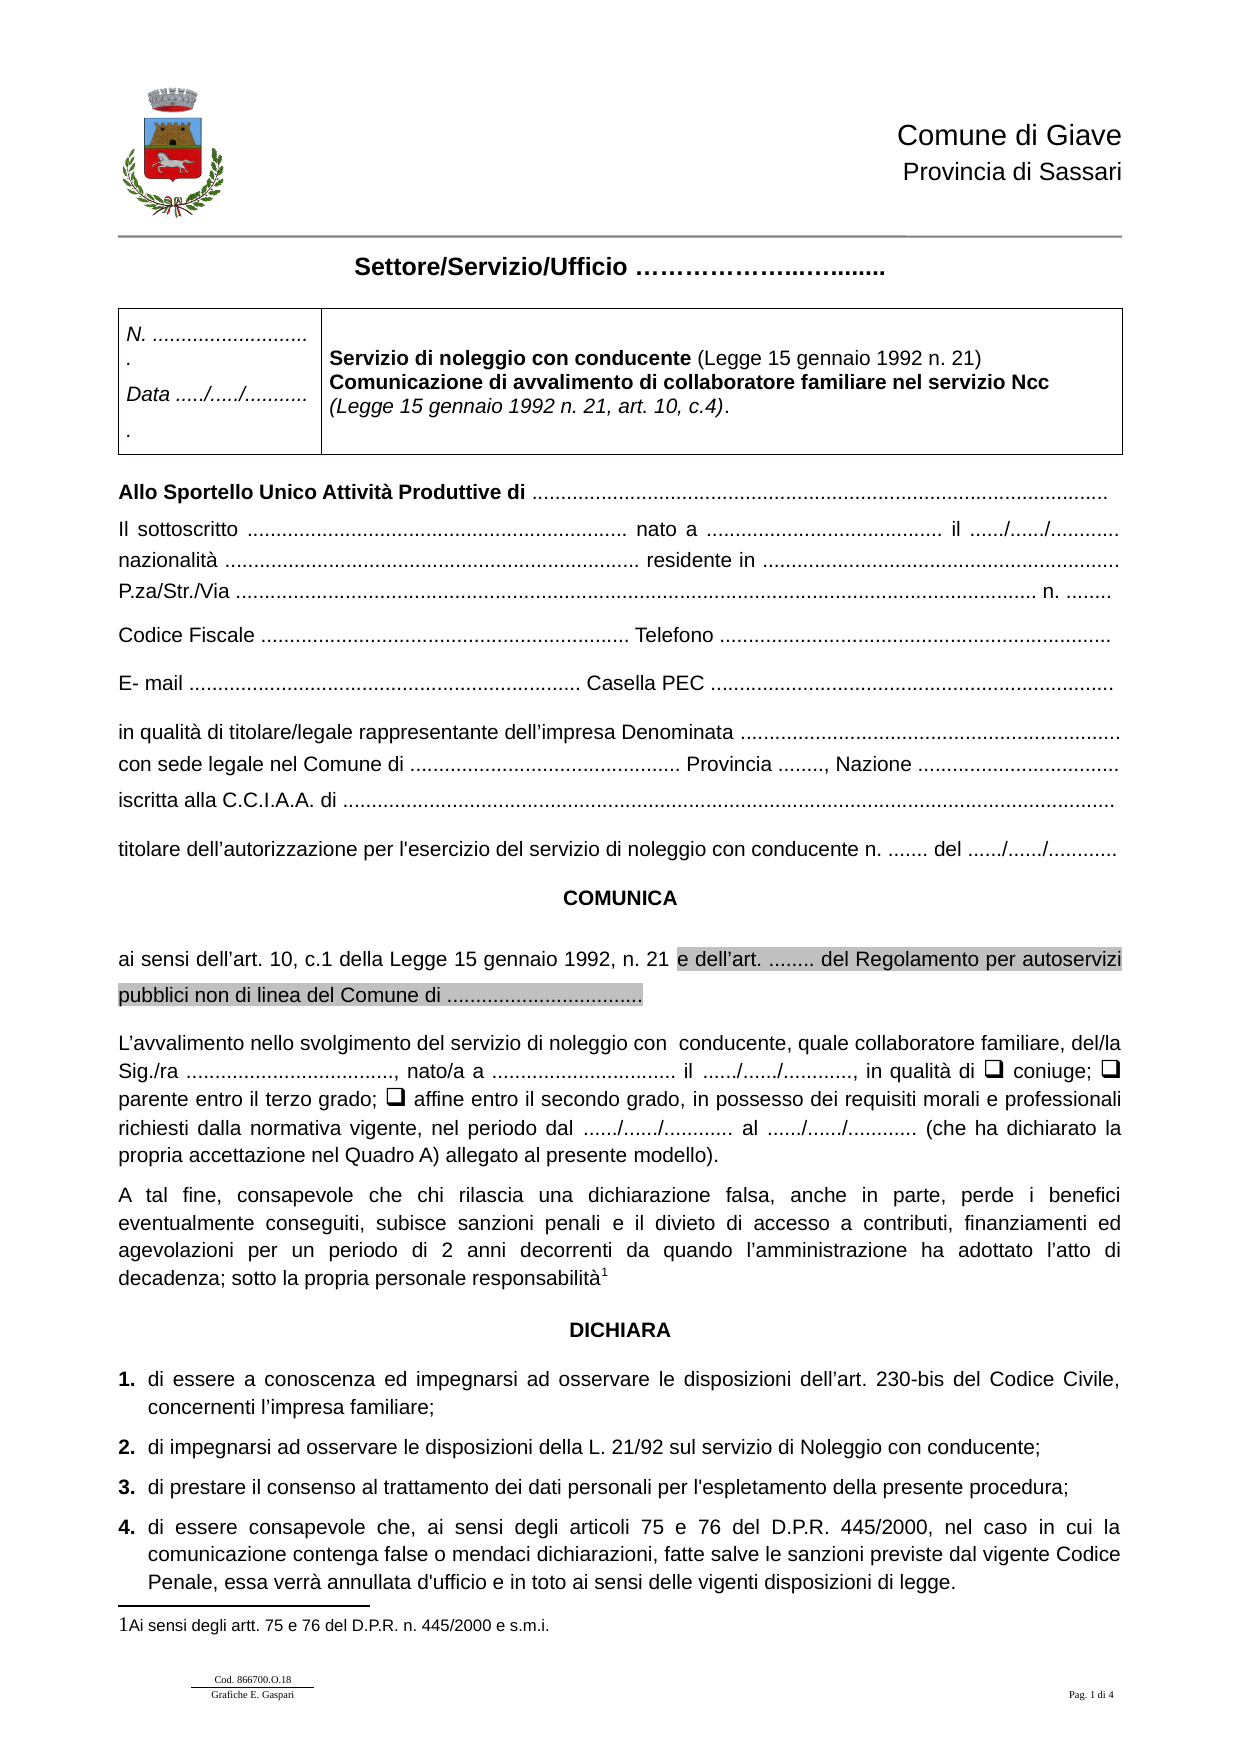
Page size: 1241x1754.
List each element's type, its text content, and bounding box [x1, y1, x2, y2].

text L’avvalimento nello svolgimento del servizio di noleggio con conducente, quale collaboratore familiare, del/la Sig./ra ...................................., nato/a a ................................ il ....../....../............, in qualità di  coniuge;  parente entro il terzo grado;  affine entro il secondo grado, in possesso dei requisiti morali e professionali richiesti dalla normativa vigente, nel periodo dal ....../....../............ al ....../....../............ (che ha dichiarato la propria accettazione nel Quadro A) allegato al presente modello). [118, 1031, 1122, 1167]
subtitle di prestare il consenso al trattamento dei dati personali per l'espletamento della presente procedura; [118, 1474, 1122, 1498]
picture [122, 87, 224, 219]
text COMUNICA [118, 886, 1122, 909]
text Provincia di Sassari [224, 157, 1122, 185]
text titolare dell’autorizzazione per l'esercizio del servizio di noleggio con conducente n. ....... del ....../....../............ [118, 837, 1122, 861]
text Il sottoscritto .................................................................. nato a ......................................... il ....../....../............ nazionalità ........................................................................ residente in .............................................................. P.za/Str./Via ........................................................................................................................................... n. ........ [118, 517, 1122, 603]
table_header Servizio di noleggio con conducente (Legge 15 gennaio 1992 n. 21) Comunicazione di avvalimento di collaboratore familiare nel servizio Ncc (Legge 15 gennaio 1992 n. 21, art. 10, c.4). [322, 309, 1122, 454]
table_header N. ............................ Data ...../...../............ [119, 309, 321, 454]
text iscritta alla C.C.I.A.A. di ...................................................................................................................................... [118, 788, 1122, 812]
subtitle di impegnarsi ad osservare le disposizioni della L. 21/92 sul servizio di Noleggio con conducente; [118, 1434, 1122, 1458]
text E- mail .................................................................... Casella PEC ...................................................................... [118, 671, 1122, 695]
text Codice Fiscale ................................................................ Telefono .................................................................... [118, 623, 1122, 647]
text Settore/Servizio/Ufficio ………………...…........ [118, 252, 1122, 281]
text con sede legale nel Comune di ............................................... Provincia ........, Nazione ................................... [118, 752, 1122, 776]
text Ai sensi degli artt. 75 e 76 del D.P.R. n. 445/2000 e s.m.i. [118, 1612, 1122, 1636]
list di essere a conoscenza ed impegnarsi ad osservare le disposizioni dell’art. 230-bis del Codice Civile, concernenti l’impresa familiare; [118, 1367, 1122, 1418]
text A tal fine, consapevole che chi rilascia una dichiarazione falsa, anche in parte, perde i benefici eventualmente conseguiti, subisce sanzioni penali e il divieto di accesso a contributi, finanziamenti ed agevolazioni per un periodo di 2 anni decorrenti da quando l’amministrazione ha adottato l’atto di decadenza; sotto la propria personale responsabilità [118, 1183, 1122, 1289]
text Comune di Giave [224, 118, 1122, 152]
text ai sensi dell’art. 10, c.1 della Legge 15 gennaio 1992, n. 21 e dell’art. ........ del Regolamento per autoservizi pubblici non di linea del Comune di .................................. [118, 947, 1122, 1006]
subtitle di essere consapevole che, ai sensi degli articoli 75 e 76 del D.P.R. 445/2000, nel caso in cui la comunicazione contenga false o mendaci dichiarazioni, fatte salve le sanzioni previste dal vigente Codice Penale, essa verrà annullata d'ufficio e in toto ai sensi delle vigenti disposizioni di legge. [118, 1514, 1122, 1593]
text Allo Sportello Unico Attività Produttive di .................................................................................................... [118, 480, 1122, 504]
subtitle DICHIARA [118, 1318, 1122, 1342]
text in qualità di titolare/legale rappresentante dell’impresa Denominata .................................................................. [118, 719, 1122, 743]
